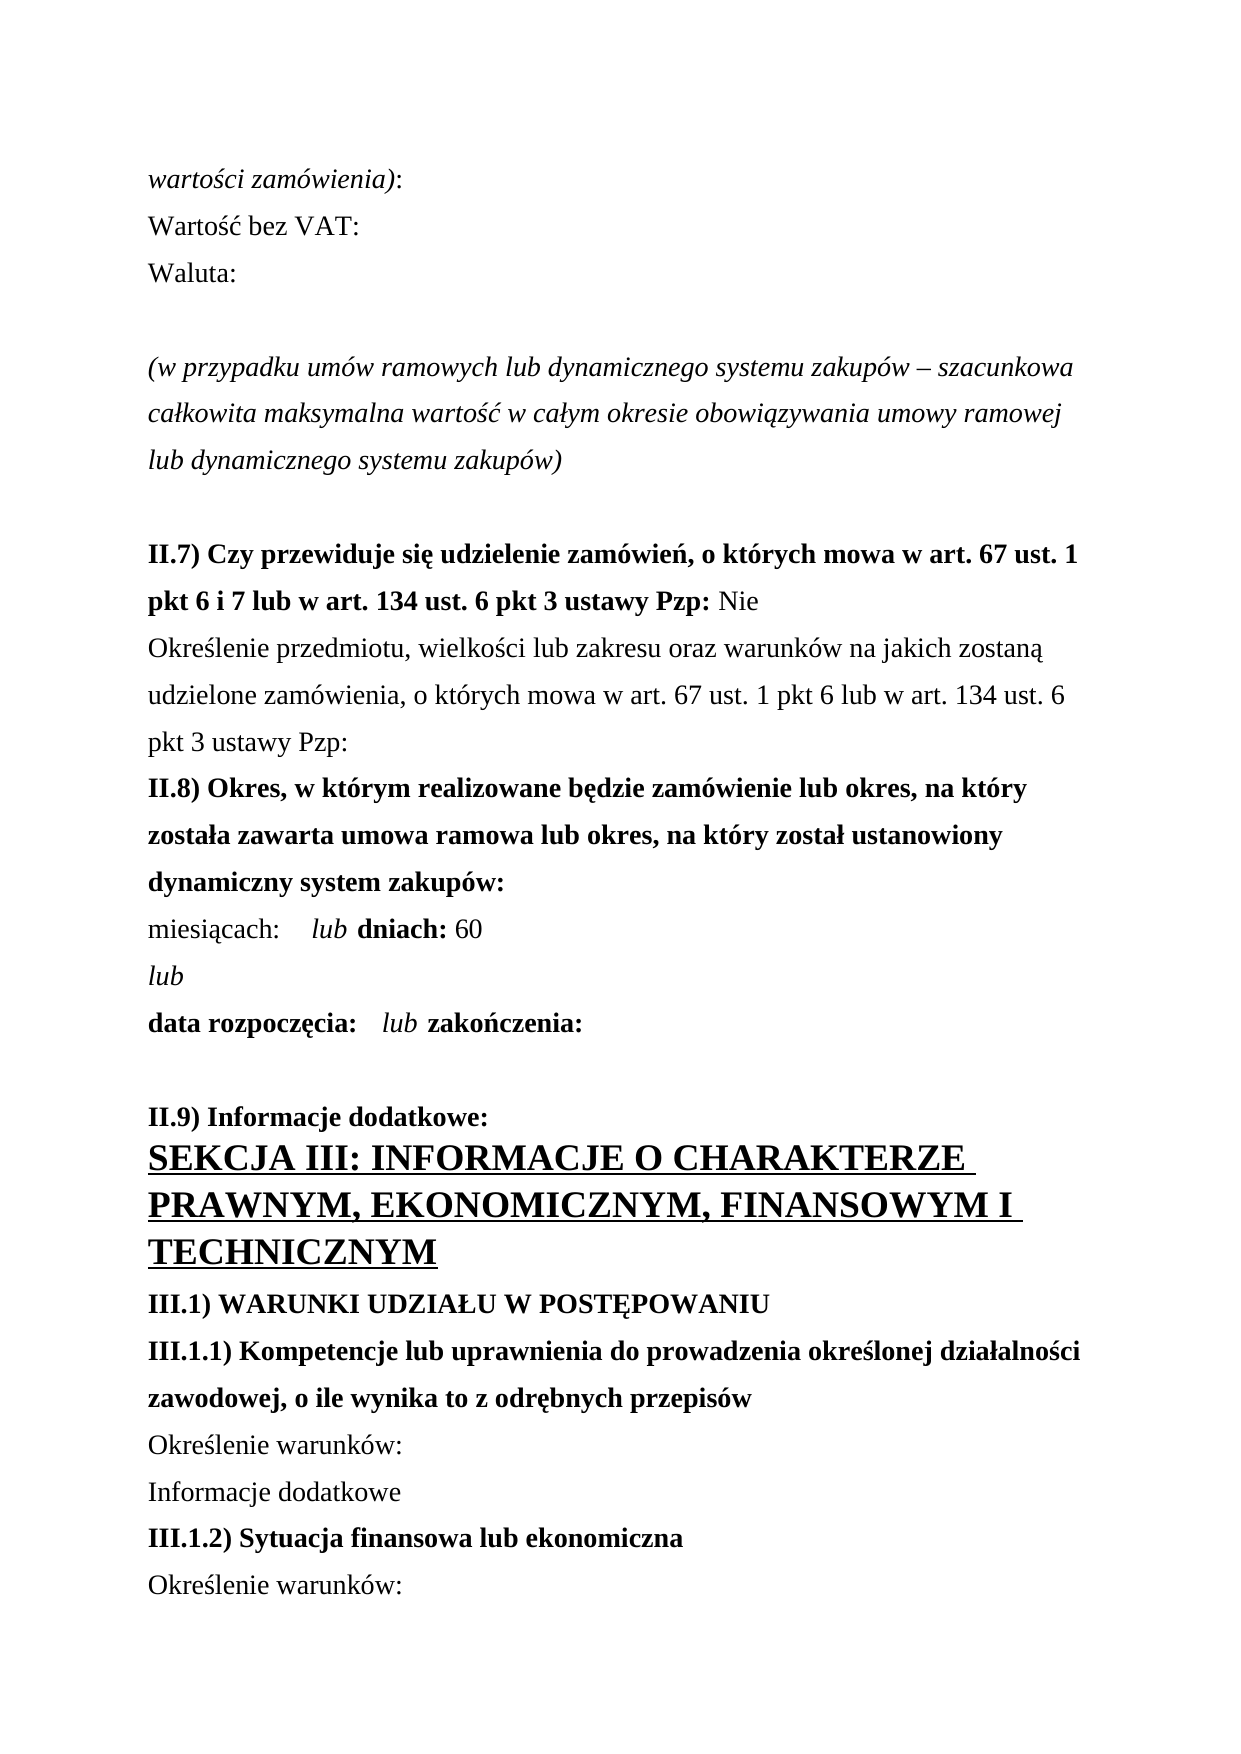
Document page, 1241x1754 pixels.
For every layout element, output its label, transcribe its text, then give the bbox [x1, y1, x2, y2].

text wartości zamówienia): Wartość bez VAT: Waluta: [148, 148, 1093, 288]
text III.1.1) Kompetencje lub uprawnienia do prowadzenia określonej działalności zawodowej, o ile wynika to z odrębnych przepisów Określenie warunków: Informacje dodatkowe III.1.2) Sytuacja finansowa lub ekonomiczna Określenie warunków: [148, 1319, 1093, 1601]
text SEKCJA III: INFORMACJE O CHARAKTERZE PRAWNYM, EKONOMICZNYM, FINANSOWYM I TECHNICZNYM [148, 1132, 1093, 1273]
text III.1) WARUNKI UDZIAŁU W POSTĘPOWANIU [148, 1273, 1093, 1319]
text II.7) Czy przewiduje się udzielenie zamówień, o których mowa w art. 67 ust. 1 pkt 6 i 7 lub w art. 134 ust. 6 pkt 3 ustawy Pzp: Nie Określenie przedmiotu, wielkości lub zakresu oraz warunków na jakich zostaną udzielone zamówienia, o których mowa w art. 67 ust. 1 pkt 6 lub w art. 134 ust. 6 pkt 3 ustawy Pzp: II.8) Okres, w którym realizowane będzie zamówienie lub okres, na który została zawarta umowa ramowa lub okres, na który został ustanowiony dynamiczny system zakupów: miesiącach: lub dniach: 60 lub data rozpoczęcia: lub zakończenia: II.9) Informacje dodatkowe: [148, 476, 1093, 1132]
text (w przypadku umów ramowych lub dynamicznego systemu zakupów – szacunkowa całkowita maksymalna wartość w całym okresie obowiązywania umowy ramowej lub dynamicznego systemu zakupów) [148, 288, 1093, 476]
